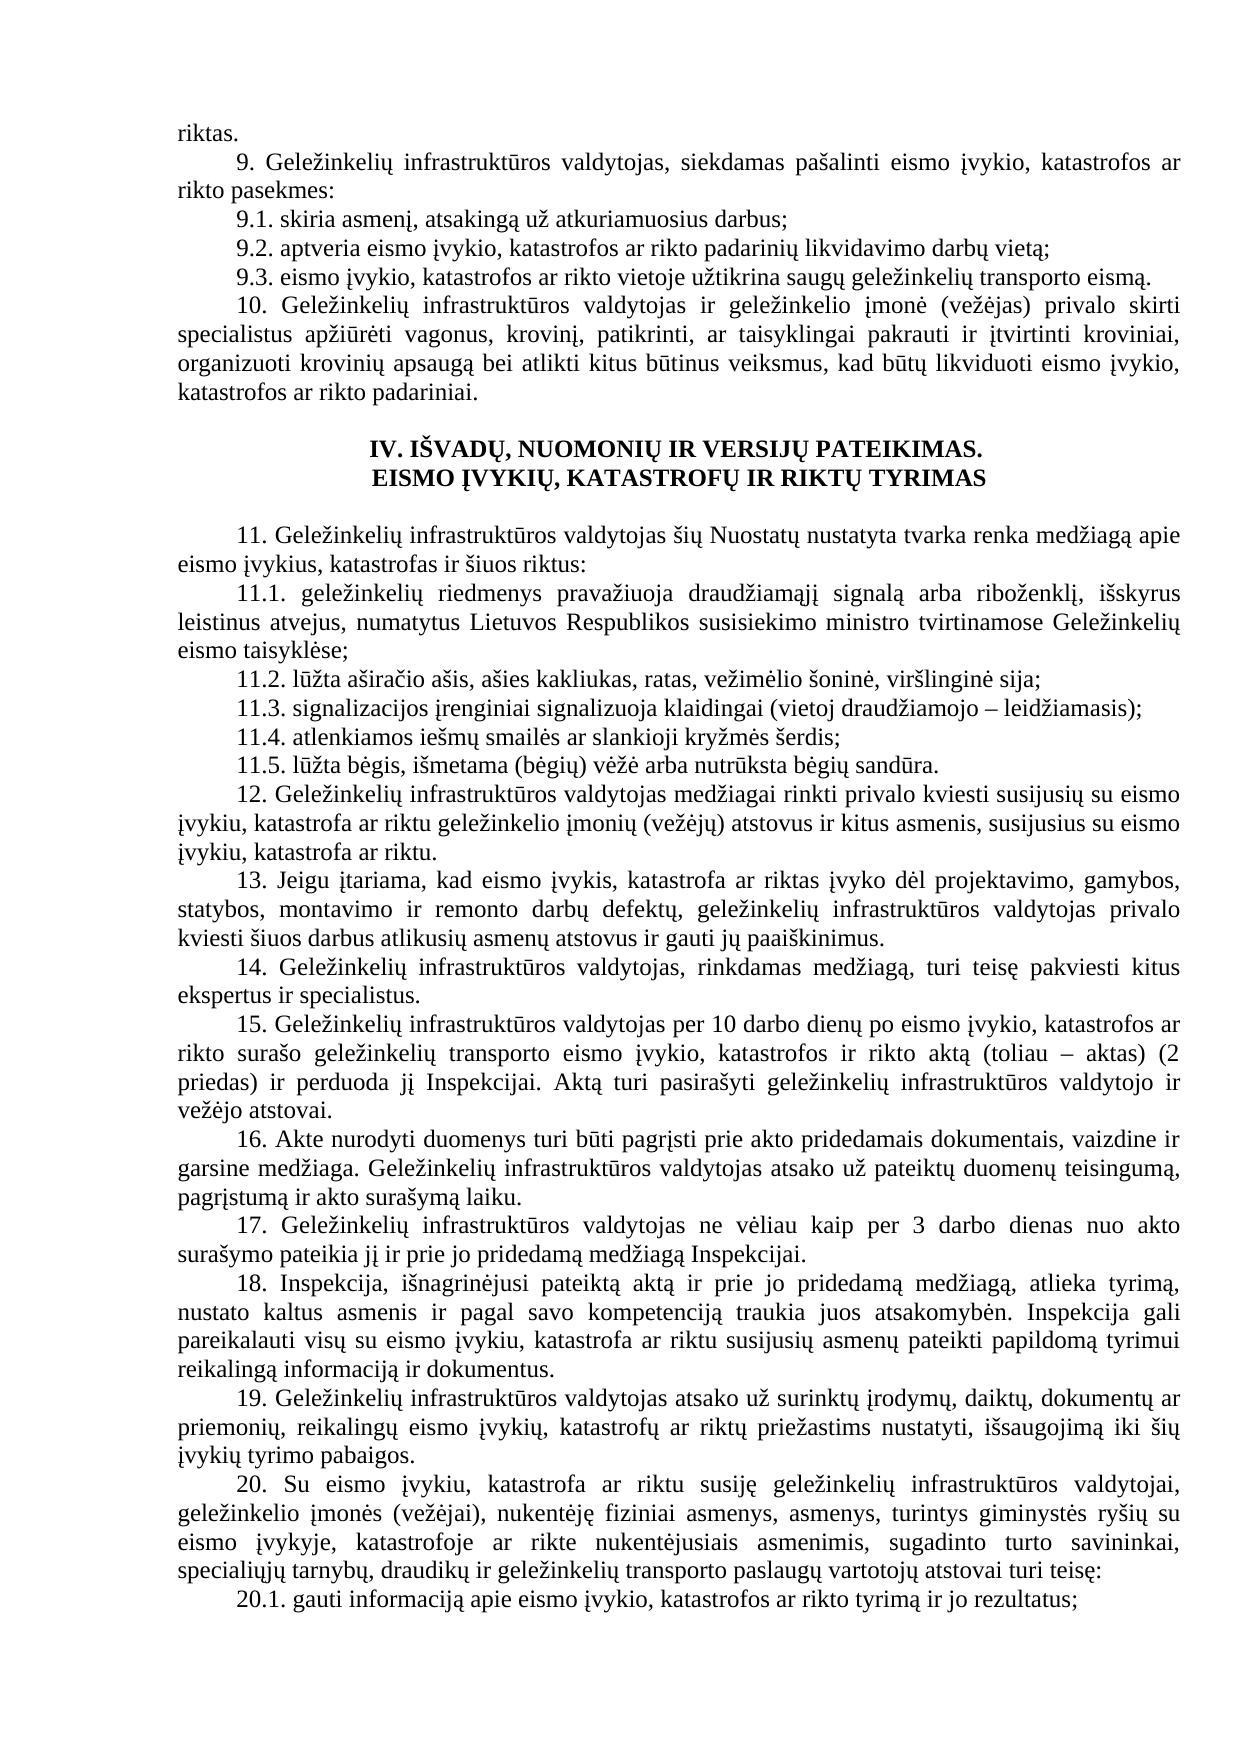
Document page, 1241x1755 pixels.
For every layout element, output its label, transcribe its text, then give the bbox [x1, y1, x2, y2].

text 20.1. gauti informaciją apie eismo įvykio, katastrofos ar rikto tyrimą ir jo rezultatus; [177, 1584, 1181, 1613]
text 11.3. signalizacijos įrenginiai signalizuoja klaidingai (vietoj draudžiamojo – leidžiamasis); [177, 693, 1181, 722]
text 15. Geležinkelių infrastruktūros valdytojas per 10 darbo dienų po eismo įvykio, katastrofos ar rikto surašo geležinkelių transporto eismo įvykio, katastrofos ir rikto aktą (toliau – aktas) (2 priedas) ir perduoda jį Inspekcijai. Aktą turi pasirašyti geležinkelių infrastruktūros valdytojo ir vežėjo atstovai. [177, 1009, 1181, 1124]
text 16. Akte nurodyti duomenys turi būti pagrįsti prie akto pridedamais dokumentais, vaizdine ir garsine medžiaga. Geležinkelių infrastruktūros valdytojas atsako už pateiktų duomenų teisingumą, pagrįstumą ir akto surašymą laiku. [177, 1124, 1181, 1211]
text 9.1. skiria asmenį, atsakingą už atkuriamuosius darbus; [177, 204, 1181, 233]
text 11.5. lūžta bėgis, išmetama (bėgių) vėžė arba nutrūksta bėgių sandūra. [177, 751, 1181, 779]
text 13. Jeigu įtariama, kad eismo įvykis, katastrofa ar riktas įvyko dėl projektavimo, gamybos, statybos, montavimo ir remonto darbų defektų, geležinkelių infrastruktūros valdytojas privalo kviesti šiuos darbus atlikusių asmenų atstovus ir gauti jų paaiškinimus. [177, 866, 1181, 952]
text IV. IŠVADŲ, NUOMONIŲ IR VERSIJŲ PATEIKIMAS. [177, 434, 1181, 463]
text 18. Inspekcija, išnagrinėjusi pateiktą aktą ir prie jo pridedamą medžiagą, atlieka tyrimą, nustato kaltus asmenis ir pagal savo kompetenciją traukia juos atsakomybėn. Inspekcija gali pareikalauti visų su eismo įvykiu, katastrofa ar riktu susijusių asmenų pateikti papildomą tyrimui reikalingą informaciją ir dokumentus. [177, 1268, 1181, 1383]
text 11.4. atlenkiamos iešmų smailės ar slankioji kryžmės šerdis; [177, 722, 1181, 751]
text riktas. [177, 118, 1181, 147]
text 12. Geležinkelių infrastruktūros valdytojas medžiagai rinkti privalo kviesti susijusių su eismo įvykiu, katastrofa ar riktu geležinkelio įmonių (vežėjų) atstovus ir kitus asmenis, susijusius su eismo įvykiu, katastrofa ar riktu. [177, 779, 1181, 866]
text 9.2. aptveria eismo įvykio, katastrofos ar rikto padarinių likvidavimo darbų vietą; [177, 233, 1181, 262]
text 19. Geležinkelių infrastruktūros valdytojas atsako už surinktų įrodymų, daiktų, dokumentų ar priemonių, reikalingų eismo įvykių, katastrofų ar riktų priežastims nustatyti, išsaugojimą iki šių įvykių tyrimo pabaigos. [177, 1383, 1181, 1469]
text 9. Geležinkelių infrastruktūros valdytojas, siekdamas pašalinti eismo įvykio, katastrofos ar rikto pasekmes: [177, 147, 1181, 204]
text 9.3. eismo įvykio, katastrofos ar rikto vietoje užtikrina saugų geležinkelių transporto eismą. [177, 262, 1181, 291]
text 20. Su eismo įvykiu, katastrofa ar riktu susiję geležinkelių infrastruktūros valdytojai, geležinkelio įmonės (vežėjai), nukentėję fiziniai asmenys, asmenys, turintys giminystės ryšių su eismo įvykyje, katastrofoje ar rikte nukentėjusiais asmenimis, sugadinto turto savininkai, specialiųjų tarnybų, draudikų ir geležinkelių transporto paslaugų vartotojų atstovai turi teisę: [177, 1469, 1181, 1584]
text 10. Geležinkelių infrastruktūros valdytojas ir geležinkelio įmonė (vežėjas) privalo skirti specialistus apžiūrėti vagonus, krovinį, patikrinti, ar taisyklingai pakrauti ir įtvirtinti kroviniai, organizuoti krovinių apsaugą bei atlikti kitus būtinus veiksmus, kad būtų likviduoti eismo įvykio, katastrofos ar rikto padariniai. [177, 291, 1181, 406]
text 11. Geležinkelių infrastruktūros valdytojas šių Nuostatų nustatyta tvarka renka medžiagą apie eismo įvykius, katastrofas ir šiuos riktus: [177, 521, 1181, 578]
text 14. Geležinkelių infrastruktūros valdytojas, rinkdamas medžiagą, turi teisę pakviesti kitus ekspertus ir specialistus. [177, 952, 1181, 1009]
text 11.2. lūžta aširačio ašis, ašies kakliukas, ratas, vežimėlio šoninė, viršlinginė sija; [177, 664, 1181, 693]
text 11.1. geležinkelių riedmenys pravažiuoja draudžiamąjį signalą arba riboženklį, išskyrus leistinus atvejus, numatytus Lietuvos Respublikos susisiekimo ministro tvirtinamose Geležinkelių eismo taisyklėse; [177, 578, 1181, 664]
text EISMO ĮVYKIŲ, KATASTROFŲ IR RIKTŲ TYRIMAS [177, 463, 1181, 492]
text 17. Geležinkelių infrastruktūros valdytojas ne vėliau kaip per 3 darbo dienas nuo akto surašymo pateikia jį ir prie jo pridedamą medžiagą Inspekcijai. [177, 1211, 1181, 1268]
